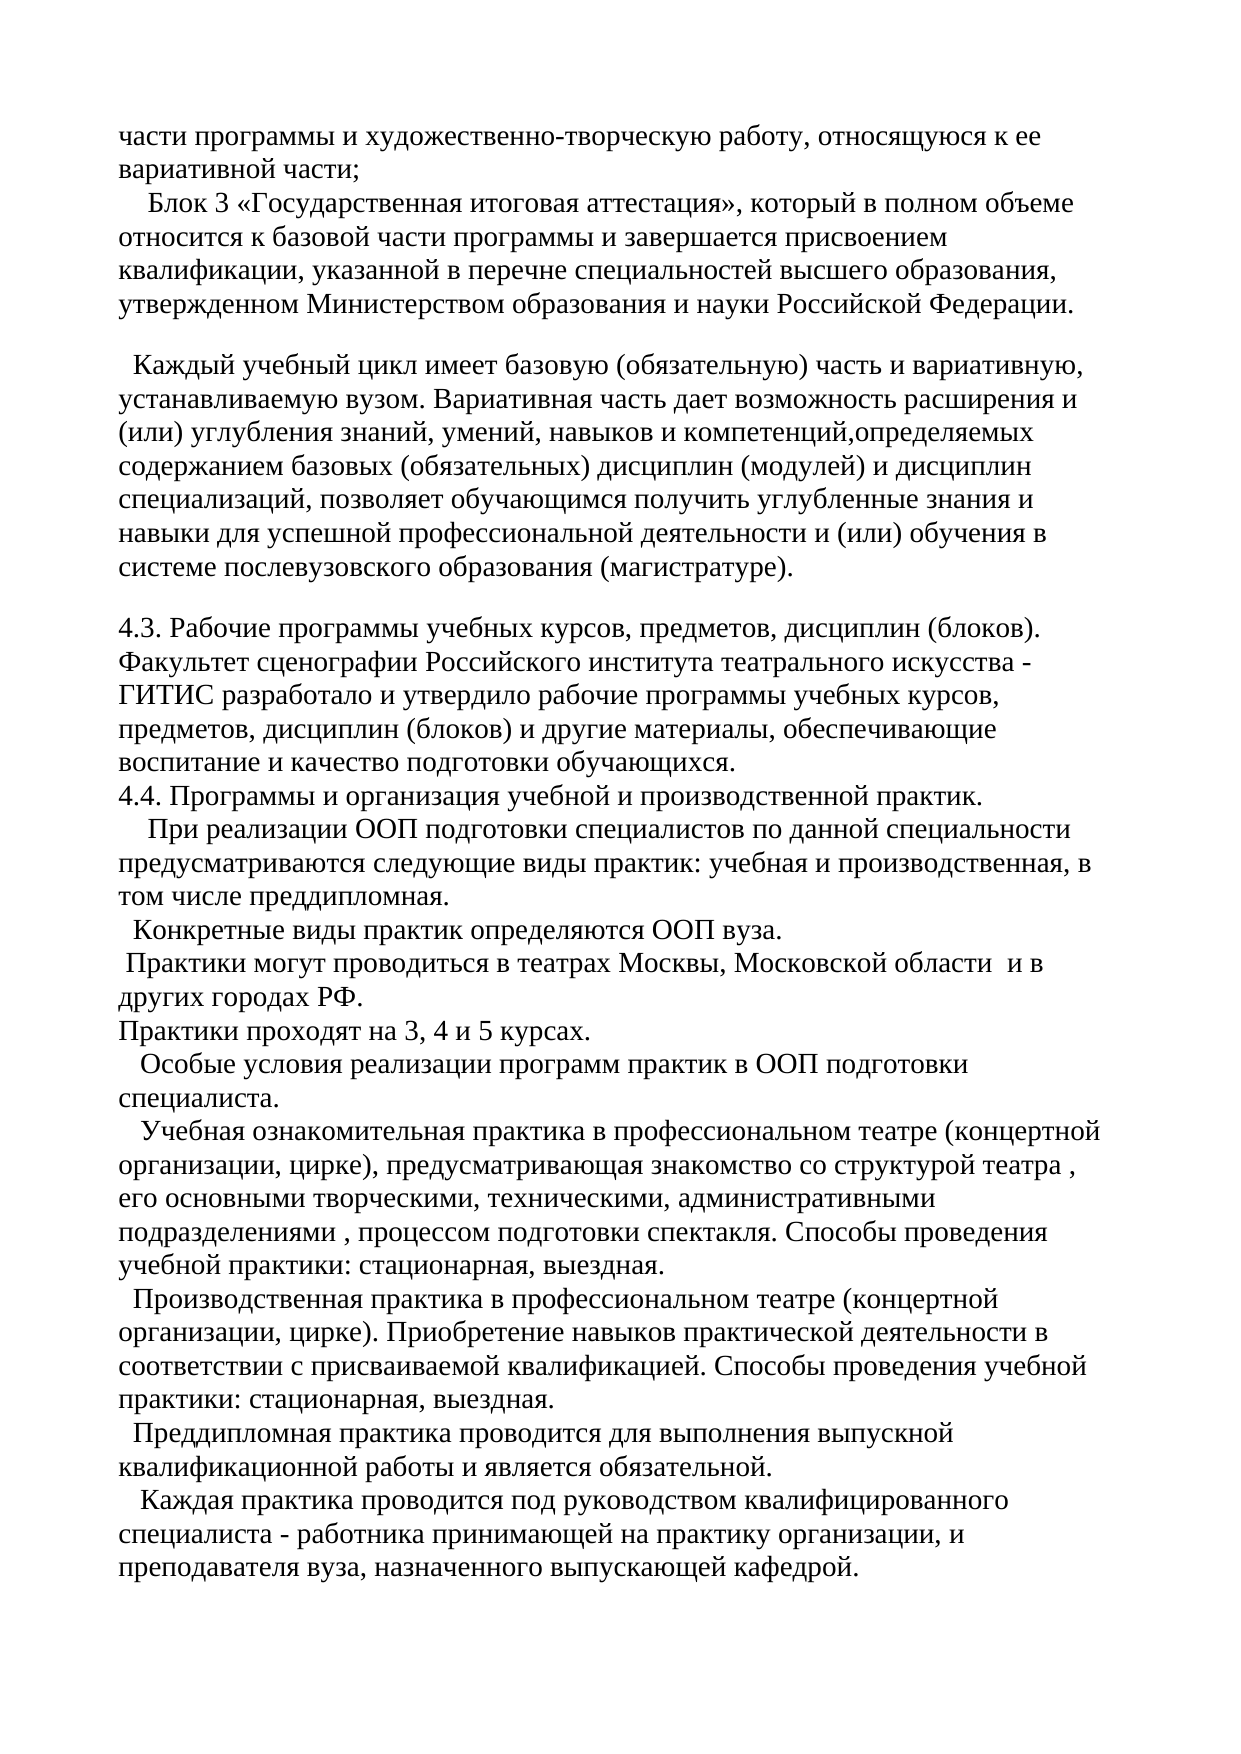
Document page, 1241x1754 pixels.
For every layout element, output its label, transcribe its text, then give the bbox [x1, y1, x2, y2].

text При реализации ООП подготовки специалистов по данной специальности предусматриваются следующие виды практик: учебная и производственная, в том числе преддипломная. [118, 811, 1122, 912]
text Конкретные виды практик определяются ООП вуза. [118, 912, 1122, 946]
text части программы и художественно-творческую работу, относящуюся к ее вариативной части; [118, 118, 1122, 185]
text Каждый учебный цикл имеет базовую (обязательную) часть и вариативную, устанавливаемую вузом. Вариативная часть дает возможность расширения и (или) углубления знаний, умений, навыков и компетенций,определяемых содержанием базовых (обязательных) дисциплин (модулей) и дисциплин специализаций, позволяет обучающимся получить углубленные знания и навыки для успешной профессиональной деятельности и (или) обучения в системе послевузовского образования (магистратуре). [118, 347, 1122, 582]
text Практики проходят на 3, 4 и 5 курсах. [118, 1013, 1122, 1046]
text Факультет сценографии Российского института театрального искусства - ГИТИС разработало и утвердило рабочие программы учебных курсов, предметов, дисциплин (блоков) и другие материалы, обеспечивающие воспитание и качество подготовки обучающихся. [118, 644, 1122, 778]
text Учебная ознакомительная практика в профессиональном театре (концертной организации, цирке), предусматривающая знакомство со структурой театра , его основными творческими, техническими, административными подразделениями , процессом подготовки спектакля. Способы проведения учебной практики: стационарная, выездная. [118, 1113, 1122, 1281]
text Особые условия реализации программ практик в ООП подготовки специалиста. [118, 1046, 1122, 1113]
text Преддипломная практика проводится для выполнения выпускной квалификационной работы и является обязательной. [118, 1415, 1122, 1482]
text Блок 3 «Государственная итоговая аттестация», который в полном объеме относится к базовой части программы и завершается присвоением квалификации, указанной в перечне специальностей высшего образования, утвержденном Министерством образования и науки Российской Федерации. [118, 185, 1122, 319]
text 4.3. Рабочие программы учебных курсов, предметов, дисциплин (блоков). [118, 610, 1122, 644]
text Производственная практика в профессиональном театре (концертной организации, цирке). Приобретение навыков практической деятельности в соответствии с присваиваемой квалификацией. Способы проведения учебной практики: стационарная, выездная. [118, 1281, 1122, 1415]
text 4.4. Программы и организация учебной и производственной практик. [118, 778, 1122, 811]
text Каждая практика проводится под руководством квалифицированного специалиста - работника принимающей на практику организации, и преподавателя вуза, назначенного выпускающей кафедрой. [118, 1482, 1122, 1583]
text Практики могут проводиться в театрах Москвы, Московской области и в других городах РФ. [118, 946, 1122, 1013]
